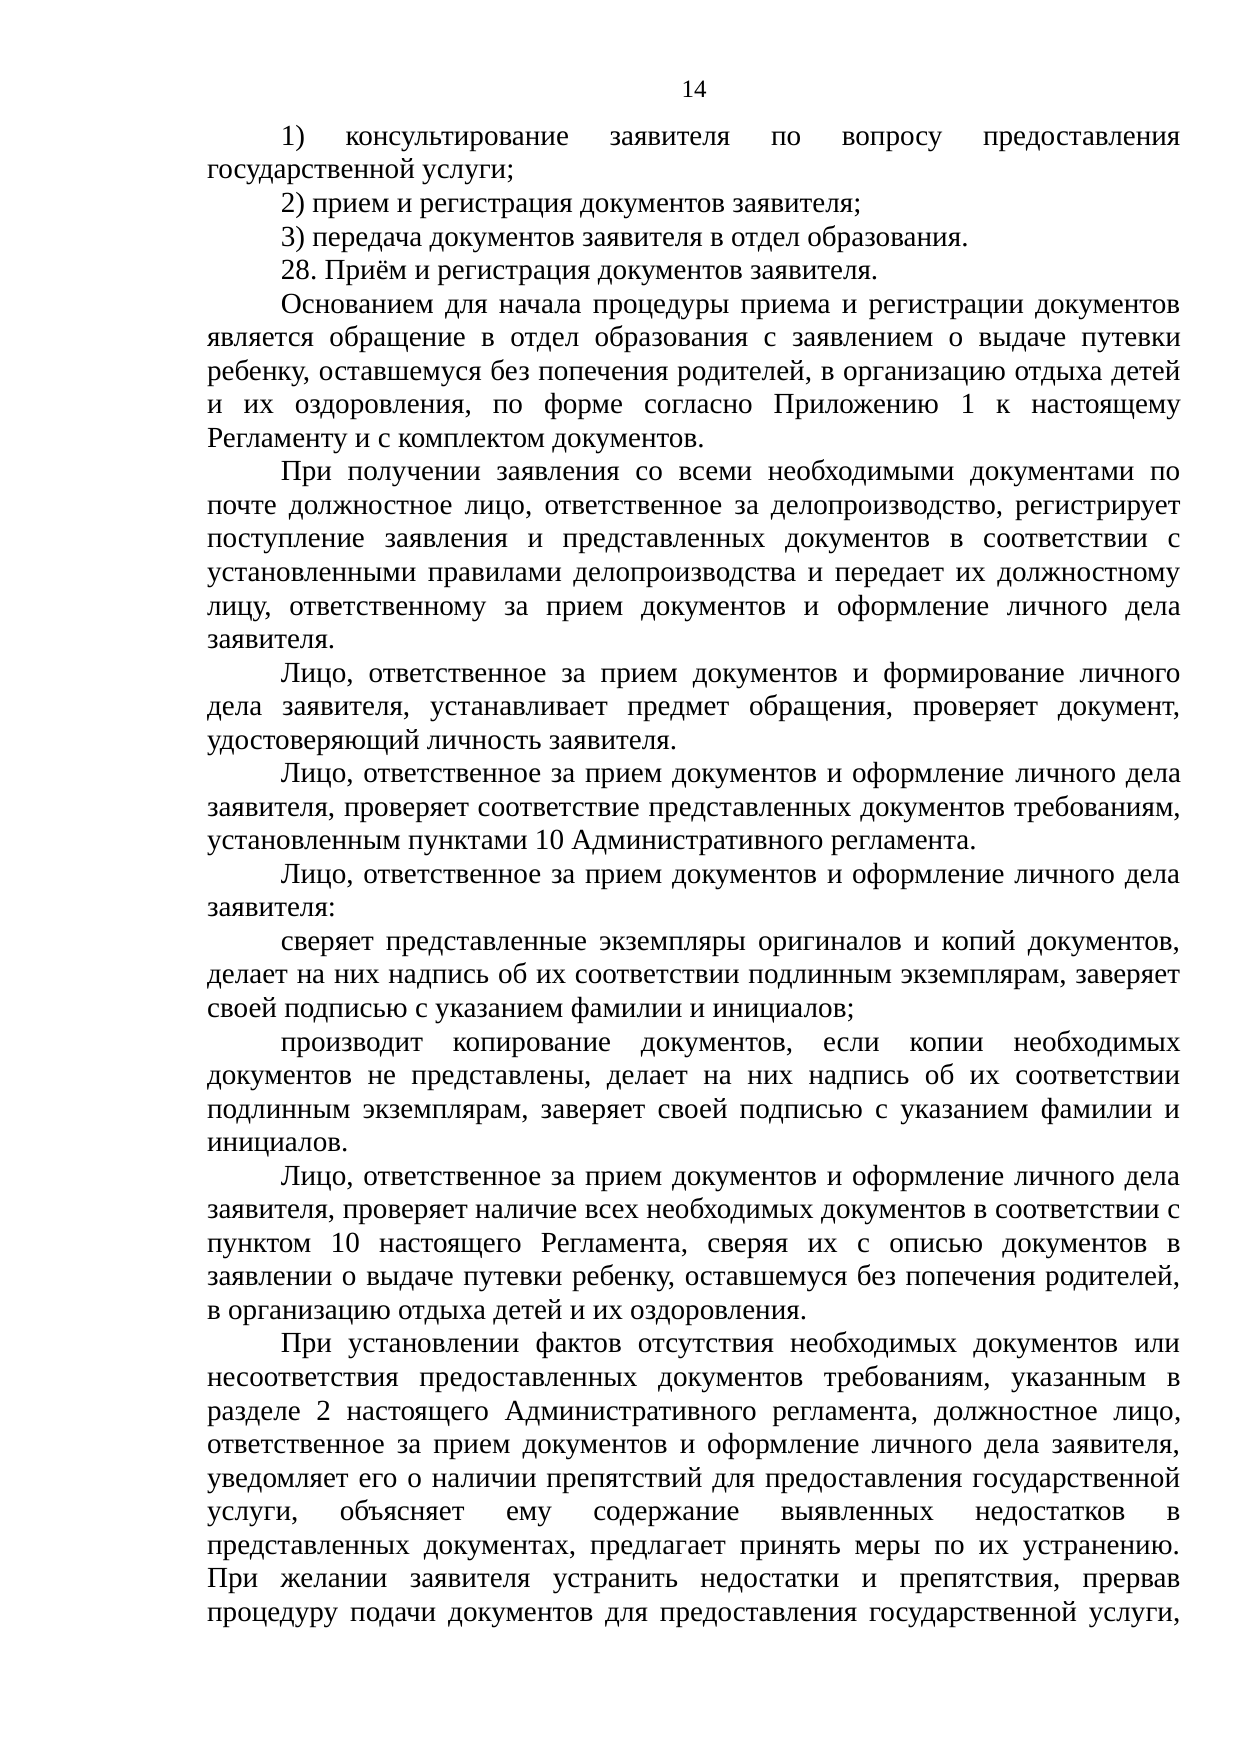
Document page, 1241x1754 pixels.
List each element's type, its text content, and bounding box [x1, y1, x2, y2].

text Лицо, ответственное за прием документов и оформление личного дела заявителя, проверяет наличие всех необходимых документов в соответствии с пунктом 10 настоящего Регламента, сверяя их с описью документов в заявлении о выдаче путевки ребенку, оставшемуся без попечения родителей, в организацию отдыха детей и их оздоровления. [207, 1158, 1181, 1326]
text Лицо, ответственное за прием документов и формирование личного дела заявителя, устанавливает предмет обращения, проверяет документ, удостоверяющий личность заявителя. [207, 655, 1181, 755]
text Лицо, ответственное за прием документов и оформление личного дела заявителя: [207, 856, 1181, 923]
text 2) прием и регистрация документов заявителя; [207, 185, 1181, 219]
text 28. Приём и регистрация документов заявителя. [207, 252, 1181, 286]
text сверяет представленные экземпляры оригиналов и копий документов, делает на них надпись об их соответствии подлинным экземплярам, заверяет своей подписью с указанием фамилии и инициалов; [207, 923, 1181, 1024]
text 3) передача документов заявителя в отдел образования. [207, 219, 1181, 252]
text Лицо, ответственное за прием документов и оформление личного дела заявителя, проверяет соответствие представленных документов требованиям, установленным пунктами 10 Административного регламента. [207, 755, 1181, 856]
text Основанием для начала процедуры приема и регистрации документов является обращение в отдел образования с заявлением о выдаче путевки ребенку, оставшемуся без попечения родителей, в организацию отдыха детей и их оздоровления, по форме согласно Приложению 1 к настоящему Регламенту и с комплектом документов. [207, 286, 1181, 453]
text При получении заявления со всеми необходимыми документами по почте должностное лицо, ответственное за делопроизводство, регистрирует поступление заявления и представленных документов в соответствии с установленными правилами делопроизводства и передает их должностному лицу, ответственному за прием документов и оформление личного дела заявителя. [207, 453, 1181, 655]
text производит копирование документов, если копии необходимых документов не представлены, делает на них надпись об их соответствии подлинным экземплярам, заверяет своей подписью с указанием фамилии и инициалов. [207, 1024, 1181, 1158]
text При установлении фактов отсутствия необходимых документов или несоответствия предоставленных документов требованиям, указанным в разделе 2 настоящего Административного регламента, должностное лицо, ответственное за прием документов и оформление личного дела заявителя, уведомляет его о наличии препятствий для предоставления государственной услуги, объясняет ему содержание выявленных недостатков в представленных документах, предлагает принять меры по их устранению. При желании заявителя устранить недостатки и препятствия, прервав процедуру подачи документов для предоставления государственной услуги, [207, 1326, 1181, 1627]
text 1) консультирование заявителя по вопросу предоставления государственной услуги; [207, 118, 1181, 185]
